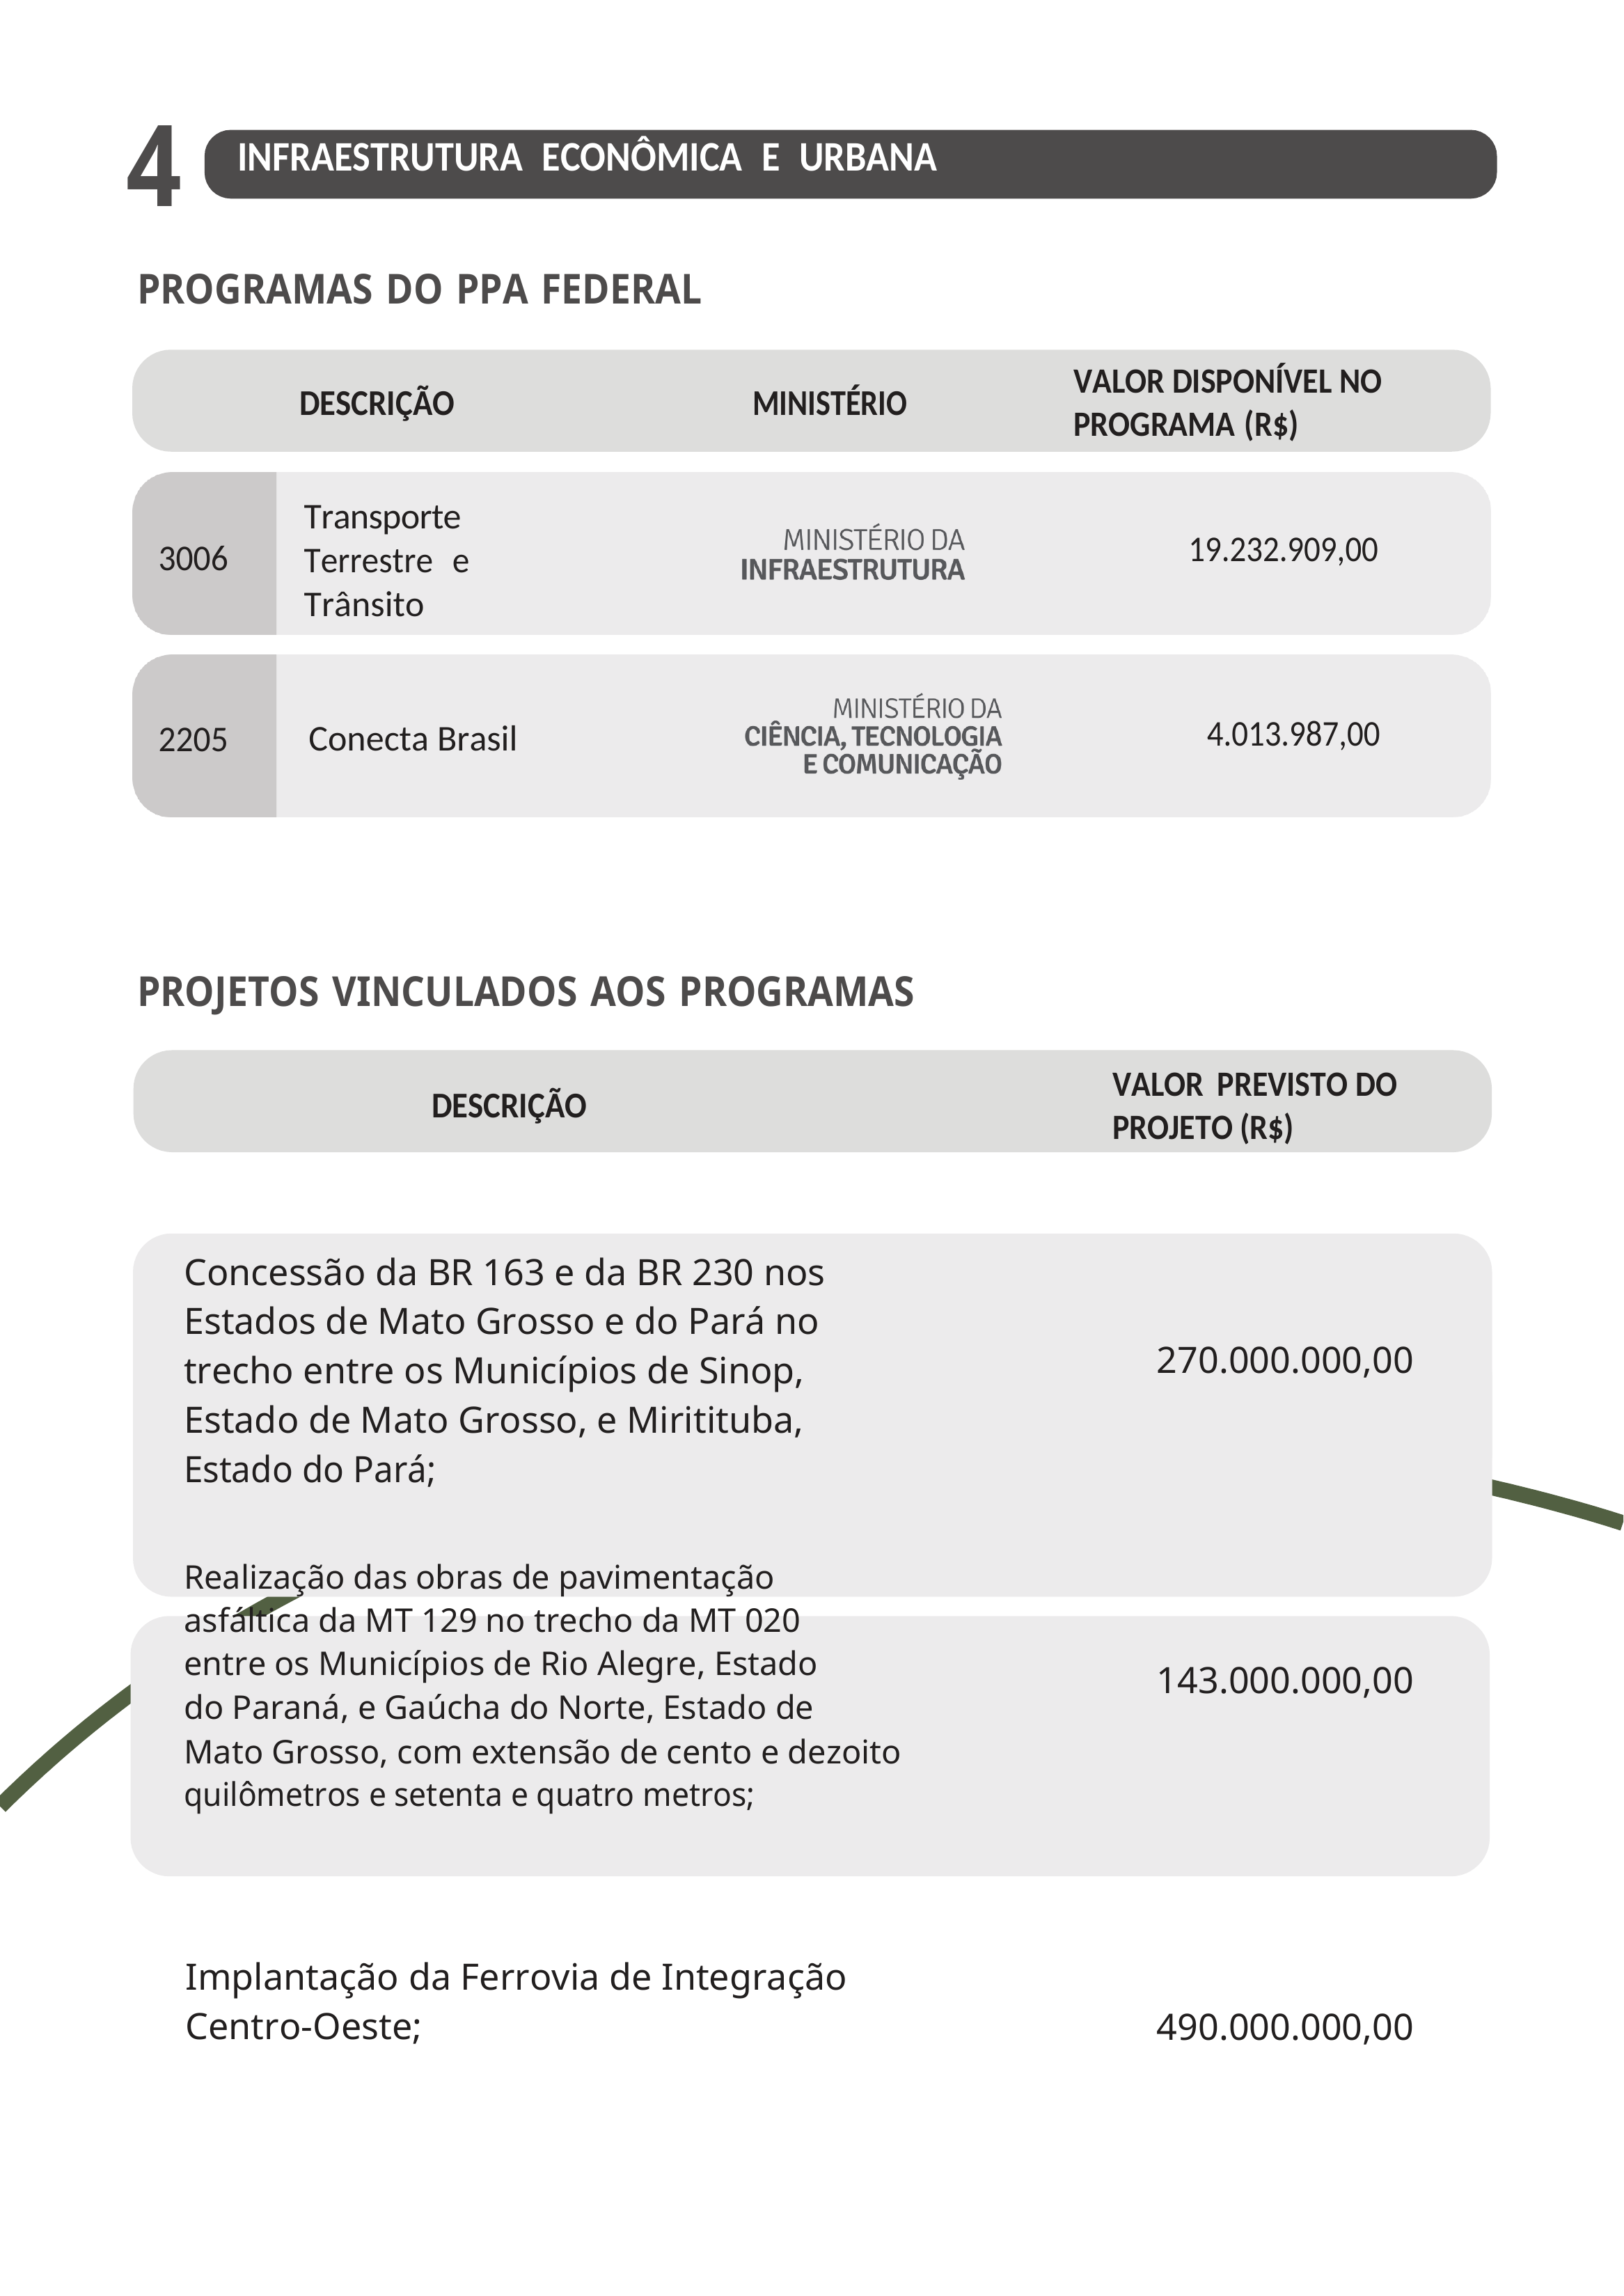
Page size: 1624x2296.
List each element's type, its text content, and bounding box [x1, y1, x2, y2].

text Implantação da Ferrovia de Integração Centro-Oeste; [185, 1951, 890, 2050]
text PROJETOS VINCULADOS AOS PROGRAMAS [137, 962, 1519, 1019]
text Realização das obras de pavimentação asfáltica da MT 129 no trecho da MT 020 entre os Municípios de Rio Alegre, Estado do Paraná, e Gaúcha do Norte, Estado de [267, 1597, 856, 1616]
subtitle 4 [126, 85, 1519, 239]
text 490.000.000,00 [1156, 2001, 1519, 2050]
text 270.000.000,00 [1492, 1335, 1519, 1384]
subtitle PROGRAMAS DO PPA FEDERAL [137, 259, 1519, 315]
text 143.000.000,00 [1490, 1655, 1519, 1704]
